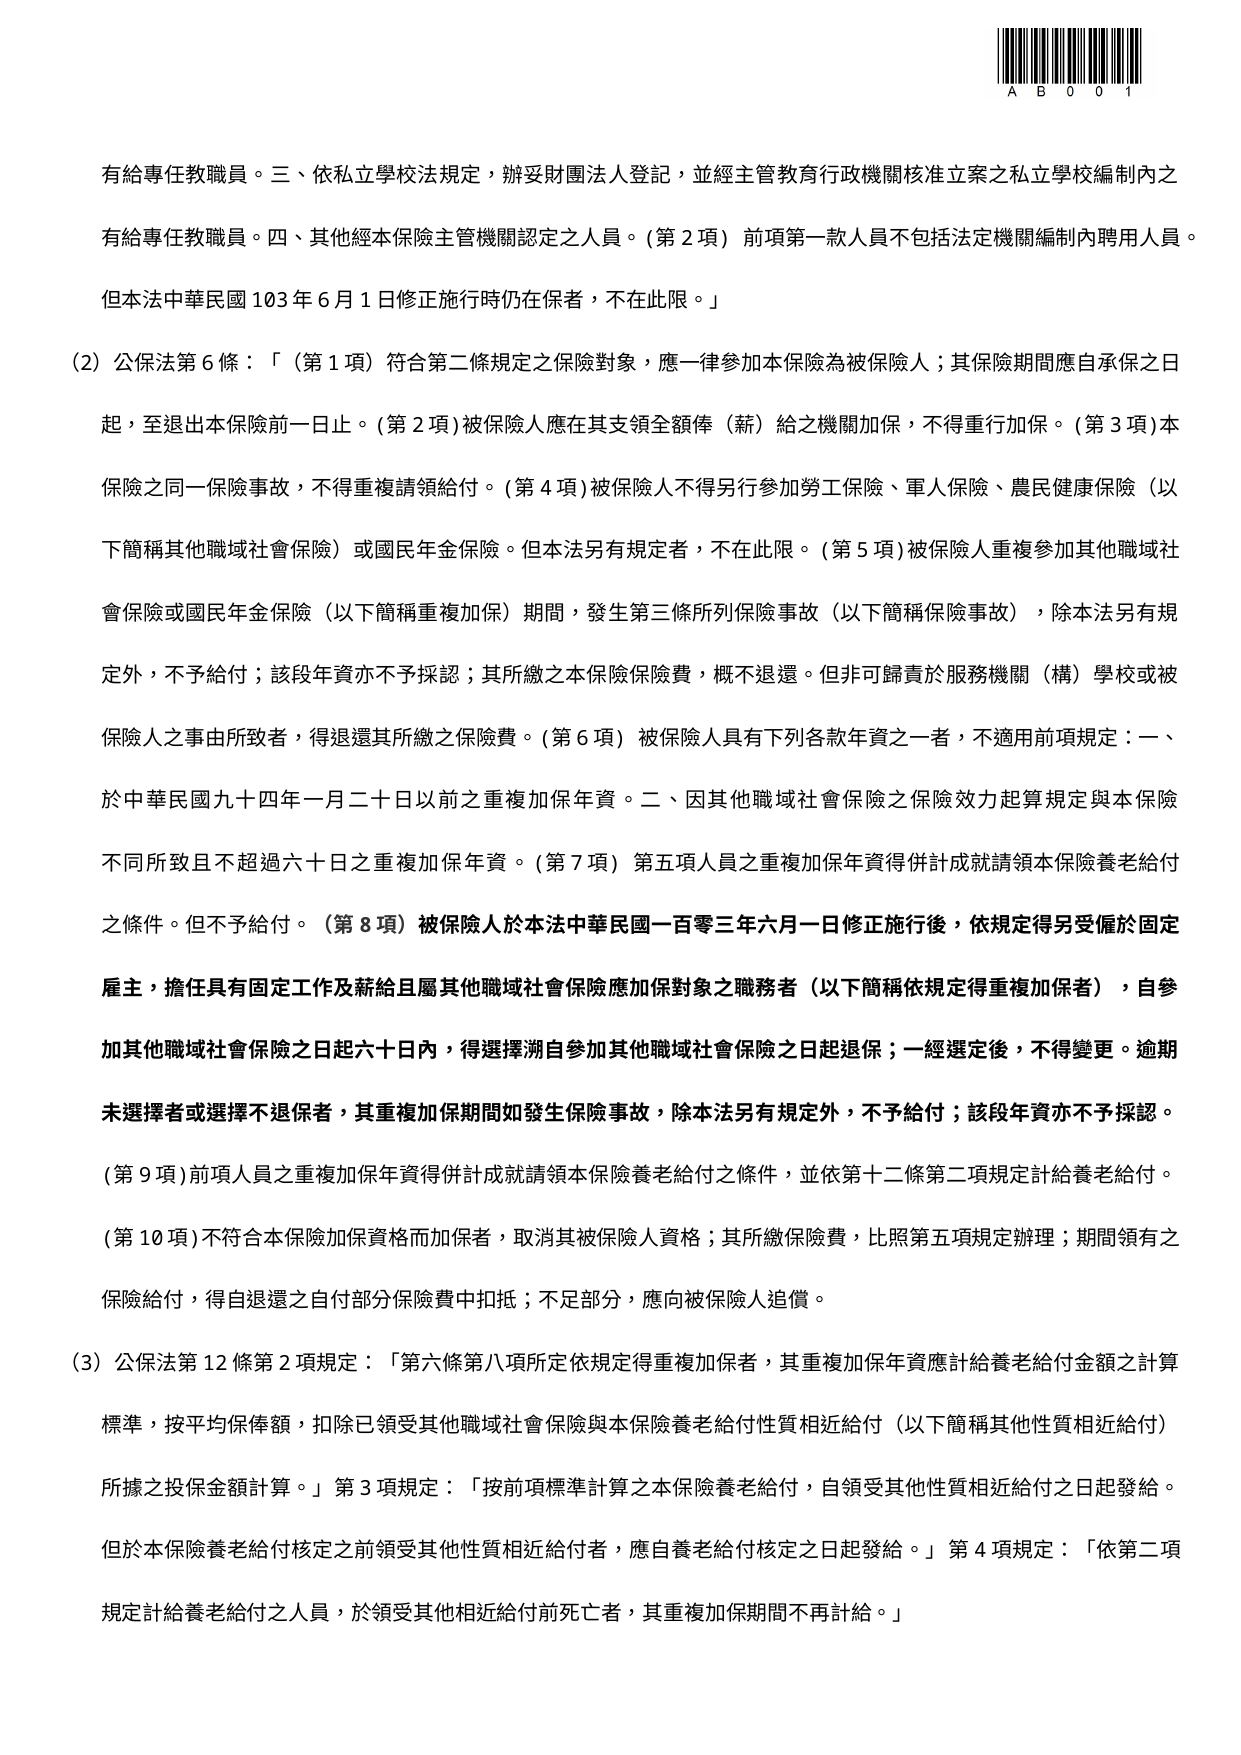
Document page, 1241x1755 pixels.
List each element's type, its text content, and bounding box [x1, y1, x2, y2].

text （2）公保法第6條：「（第1項）符合第二條規定之保險對象，應一律參加本保險為被保險人；其保險期間應自承保之日起，至退出本保險前一日止。(第2項)被保險人應在其支領全額俸（薪）給之機關加保，不得重行加保。(第3項)本保險之同一保險事故，不得重複請領給付。(第4項)被保險人不得另行參加勞工保險、軍人保險、農民健康保險（以下簡稱其他職域社會保險）或國民年金保險。但本法另有規定者，不在此限。(第5項)被保險人重複參加其他職域社會保險或國民年金保險（以下簡稱重複加保）期間，發生第三條所列保險事故（以下簡稱保險事故），除本法另有規定外，不予給付；該段年資亦不予採認；其所繳之本保險保險費，概不退還。但非可歸責於服務機關（構）學校或被保險人之事由所致者，得退還其所繳之保險費。(第6項) 被保險人具有下列各款年資之一者，不適用前項規定：一、於中華民國九十四年一月二十日以前之重複加保年資。二、因其他職域社會保險之保險效力起算規定與本保險不同所致且不超過六十日之重複加保年資。(第7項) 第五項人員之重複加保年資得併計成就請領本保險養老給付之條件。但不予給付。（第8項）被保險人於本法中華民國一百零三年六月一日修正施行後，依規定得另受僱於固定雇主，擔任具有固定工作及薪給且屬其他職域社會保險應加保對象之職務者（以下簡稱依規定得重複加保者），自參加其他職域社會保險之日起六十日內，得選擇溯自參加其他職域社會保險之日起退保；一經選定後，不得變更。逾期未選擇者或選擇不退保者，其重複加保期間如發生保險事故，除本法另有規定外，不予給付；該段年資亦不予採認。(第9項)前項人員之重複加保年資得併計成就請領本保險養老給付之條件，並依第十二條第二項規定計給養老給付。 (第10項)不符合本保險加保資格而加保者，取消其被保險人資格；其所繳保險費，比照第五項規定辦理；期間領有之保險給付，得自退還之自付部分保險費中扣抵；不足部分，應向被保險人追償。 [59, 319, 1181, 1319]
text (1) 公教人員保險法(以下簡稱公保法)第2條：「(第1項)本保險之保險對象，包括下列人員：一、法定機關（構）編制內之有給專任人員。但依其他法律規定不適用本法或不具公務員身分者，不得參加本保險。二、公立學校編制內之有給專任教職員。三、依私立學校法規定，辦妥財團法人登記，並經主管教育行政機關核准立案之私立學校編制內之有給專任教職員。四、其他經本保險主管機關認定之人員。(第2項) 前項第一款人員不包括法定機關編制內聘用人員。但本法中華民國103年6月1日修正施行時仍在保者，不在此限。」 [59, 132, 1181, 319]
text （3）公保法第12條第2項規定：「第六條第八項所定依規定得重複加保者，其重複加保年資應計給養老給付金額之計算標準，按平均保俸額，扣除已領受其他職域社會保險與本保險養老給付性質相近給付（以下簡稱其他性質相近給付）所據之投保金額計算。」第3項規定：「按前項標準計算之本保險養老給付，自領受其他性質相近給付之日起發給。但於本保險養老給付核定之前領受其他性質相近給付者，應自養老給付核定之日起發給。」第4項規定：「依第二項規定計給養老給付之人員，於領受其他相近給付前死亡者，其重複加保期間不再計給。」 [59, 1319, 1181, 1632]
